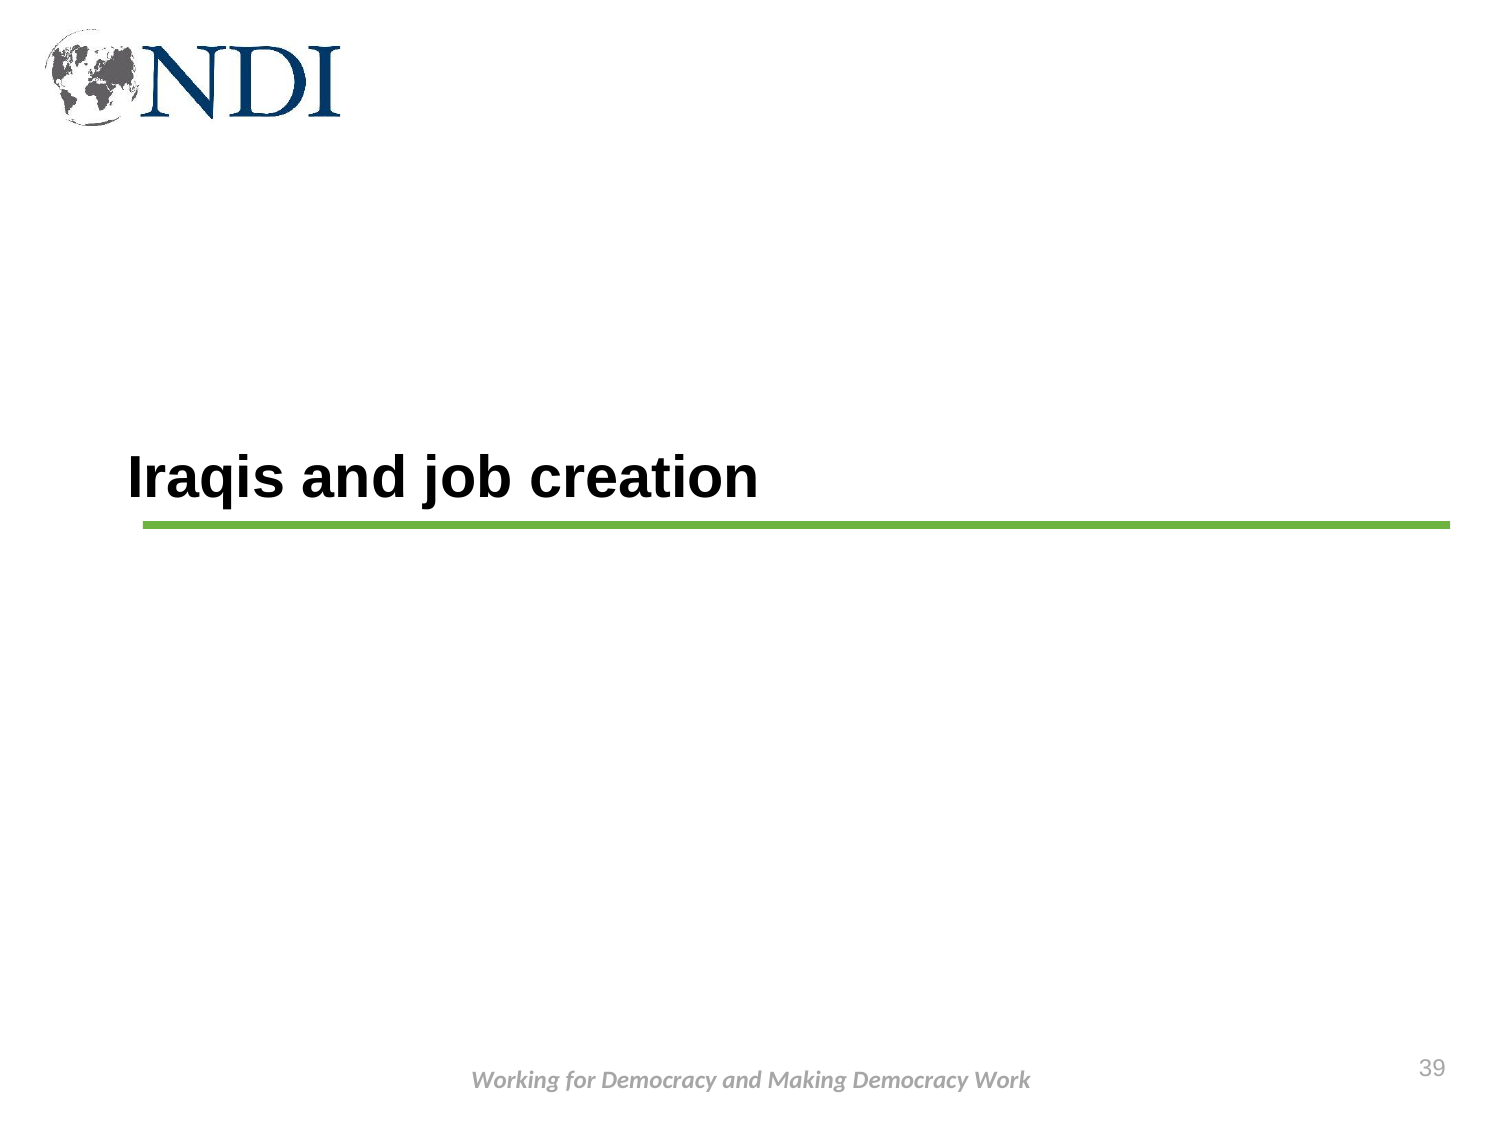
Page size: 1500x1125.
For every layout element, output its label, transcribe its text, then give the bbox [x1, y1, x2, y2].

text Iraqis and job creation [127, 442, 1448, 510]
text Working for Democracy and Making Democracy Work 39 [471, 1054, 1448, 1096]
